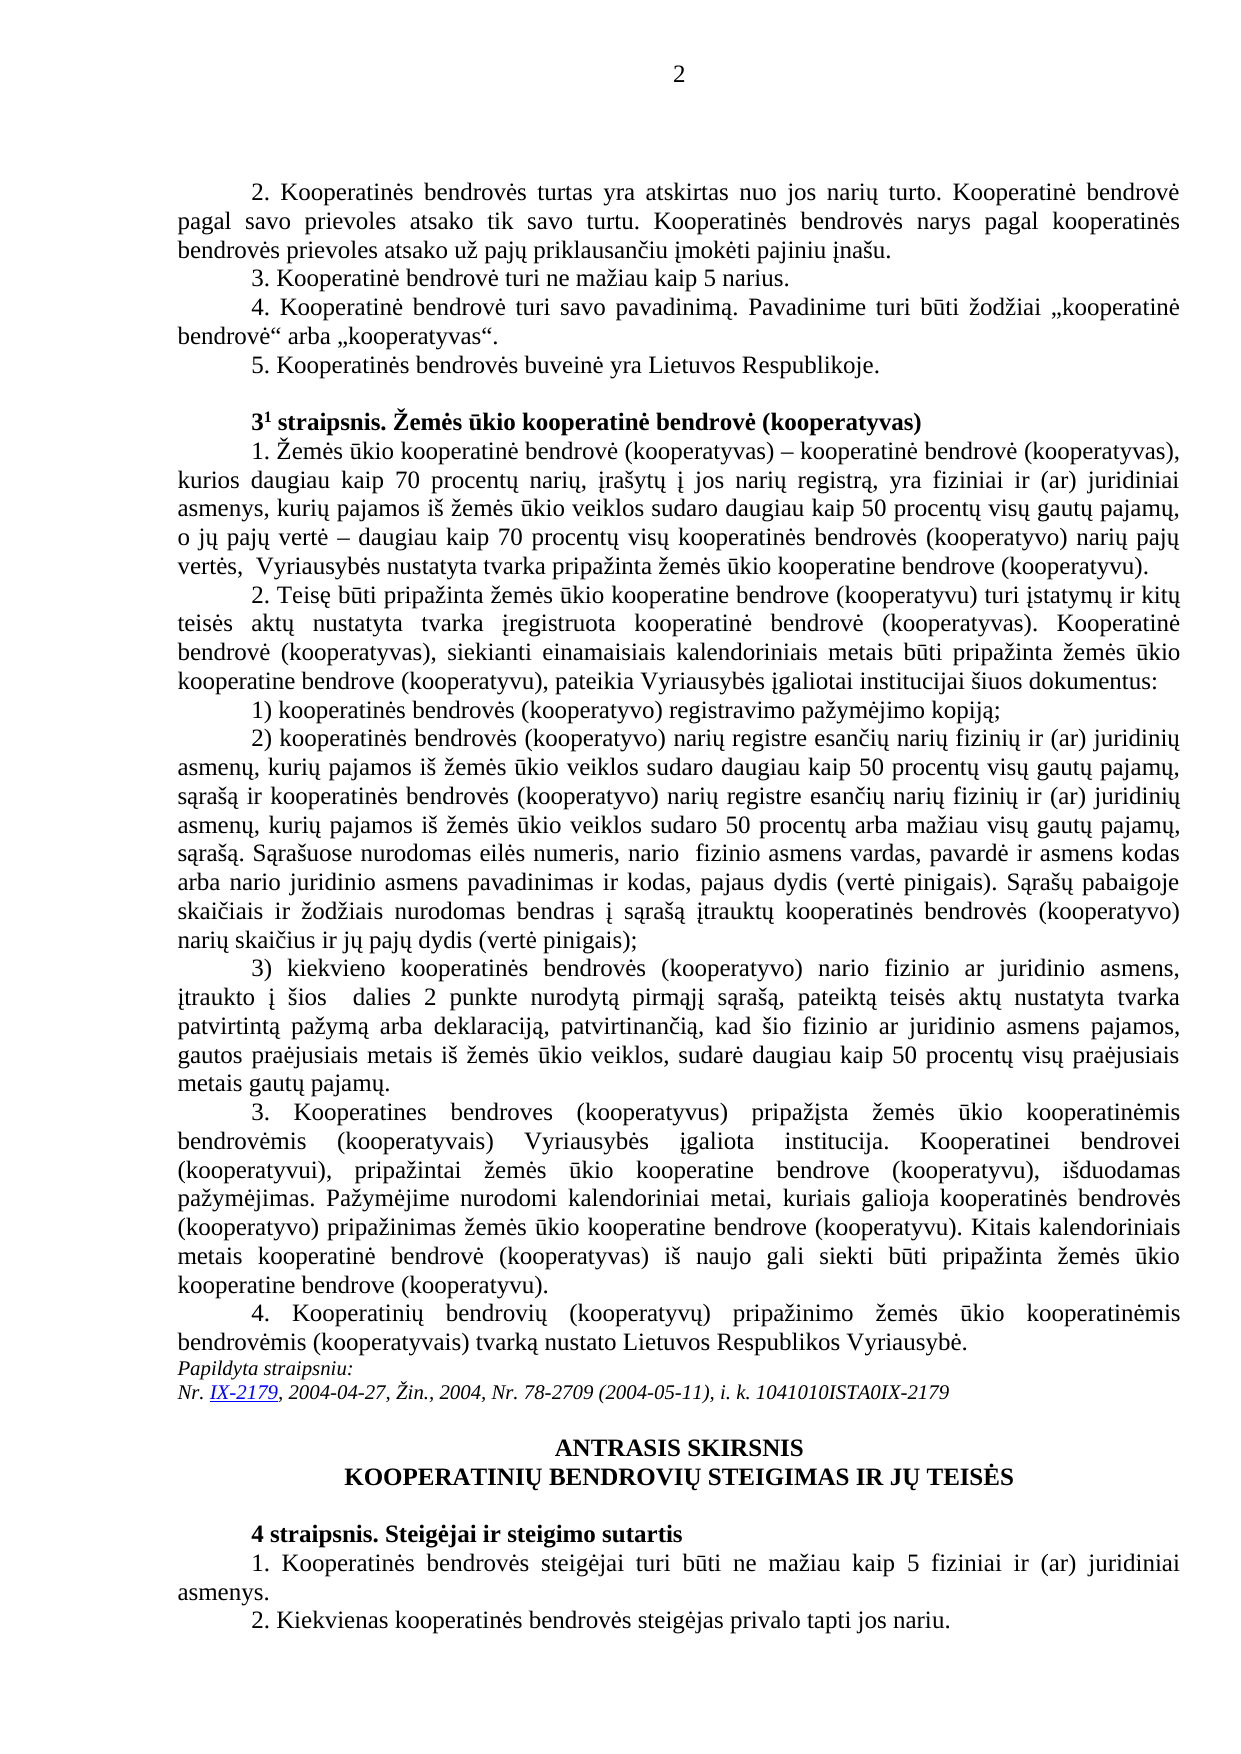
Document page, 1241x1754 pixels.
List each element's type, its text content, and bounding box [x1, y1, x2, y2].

text 1) kooperatinės bendrovės (kooperatyvo) registravimo pažymėjimo kopiją; [177, 695, 1181, 723]
text KOOPERATINIŲ BENDROVIŲ STEIGIMAS IR JŲ TEISĖS [177, 1462, 1181, 1490]
text 3) kiekvieno kooperatinės bendrovės (kooperatyvo) nario fizinio ar juridinio asmens, įtraukto į šios dalies 2 punkte nurodytą pirmąjį sąrašą, pateiktą teisės aktų nustatyta tvarka patvirtintą pažymą arba deklaraciją, patvirtinančią, kad šio fizinio ar juridinio asmens pajamos, gautos praėjusiais metais iš žemės ūkio veiklos, sudarė daugiau kaip 50 procentų visų praėjusiais metais gautų pajamų. [177, 953, 1181, 1097]
text 4. Kooperatinių bendrovių (kooperatyvų) pripažinimo žemės ūkio kooperatinėmis bendrovėmis (kooperatyvais) tvarką nustato Lietuvos Respublikos Vyriausybė. [177, 1298, 1181, 1356]
text Nr. IX-2179, 2004-04-27, Žin., 2004, Nr. 78-2709 (2004-05-11), i. k. 1041010ISTA0IX-2179 [177, 1380, 1181, 1404]
text 5. Kooperatinės bendrovės buveinė yra Lietuvos Respublikoje. [177, 350, 1181, 378]
text 2) kooperatinės bendrovės (kooperatyvo) narių registre esančių narių fizinių ir (ar) juridinių asmenų, kurių pajamos iš žemės ūkio veiklos sudaro daugiau kaip 50 procentų visų gautų pajamų, sąrašą ir kooperatinės bendrovės (kooperatyvo) narių registre esančių narių fizinių ir (ar) juridinių asmenų, kurių pajamos iš žemės ūkio veiklos sudaro 50 procentų arba mažiau visų gautų pajamų, sąrašą. Sąrašuose nurodomas eilės numeris, nario fizinio asmens vardas, pavardė ir asmens kodas arba nario juridinio asmens pavadinimas ir kodas, pajaus dydis (vertė pinigais). Sąrašų pabaigoje skaičiais ir žodžiais nurodomas bendras į sąrašą įtrauktų kooperatinės bendrovės (kooperatyvo) narių skaičius ir jų pajų dydis (vertė pinigais); [177, 723, 1181, 953]
text 1. Žemės ūkio kooperatinė bendrovė (kooperatyvas) – kooperatinė bendrovė (kooperatyvas), kurios daugiau kaip 70 procentų narių, įrašytų į jos narių registrą, yra fiziniai ir (ar) juridiniai asmenys, kurių pajamos iš žemės ūkio veiklos sudaro daugiau kaip 50 procentų visų gautų pajamų, o jų pajų vertė – daugiau kaip 70 procentų visų kooperatinės bendrovės (kooperatyvo) narių pajų vertės, Vyriausybės nustatyta tvarka pripažinta žemės ūkio kooperatine bendrove (kooperatyvu). [177, 436, 1181, 580]
text 2. Kooperatinės bendrovės turtas yra atskirtas nuo jos narių turto. Kooperatinė bendrovė pagal savo prievoles atsako tik savo turtu. Kooperatinės bendrovės narys pagal kooperatinės bendrovės prievoles atsako už pajų priklausančiu įmokėti pajiniu įnašu. [177, 177, 1181, 263]
text 2. Kiekvienas kooperatinės bendrovės steigėjas privalo tapti jos nariu. [177, 1605, 1181, 1634]
text 31 straipsnis. Žemės ūkio kooperatinė bendrovė (kooperatyvas) [177, 407, 1181, 436]
text ANTRASIS SKIRSNIS [177, 1433, 1181, 1462]
text 3. Kooperatines bendroves (kooperatyvus) pripažįsta žemės ūkio kooperatinėmis bendrovėmis (kooperatyvais) Vyriausybės įgaliota institucija. Kooperatinei bendrovei (kooperatyvui), pripažintai žemės ūkio kooperatine bendrove (kooperatyvu), išduodamas pažymėjimas. Pažymėjime nurodomi kalendoriniai metai, kuriais galioja kooperatinės bendrovės (kooperatyvo) pripažinimas žemės ūkio kooperatine bendrove (kooperatyvu). Kitais kalendoriniais metais kooperatinė bendrovė (kooperatyvas) iš naujo gali siekti būti pripažinta žemės ūkio kooperatine bendrove (kooperatyvu). [177, 1097, 1181, 1298]
text 2. Teisę būti pripažinta žemės ūkio kooperatine bendrove (kooperatyvu) turi įstatymų ir kitų teisės aktų nustatyta tvarka įregistruota kooperatinė bendrovė (kooperatyvas). Kooperatinė bendrovė (kooperatyvas), siekianti einamaisiais kalendoriniais metais būti pripažinta žemės ūkio kooperatine bendrove (kooperatyvu), pateikia Vyriausybės įgaliotai institucijai šiuos dokumentus: [177, 580, 1181, 695]
text 4. Kooperatinė bendrovė turi savo pavadinimą. Pavadinime turi būti žodžiai „kooperatinė bendrovė“ arba „kooperatyvas“. [177, 292, 1181, 350]
text 3. Kooperatinė bendrovė turi ne mažiau kaip 5 narius. [177, 263, 1181, 292]
text 1. Kooperatinės bendrovės steigėjai turi būti ne mažiau kaip 5 fiziniai ir (ar) juridiniai asmenys. [177, 1548, 1181, 1605]
text Papildyta straipsniu: [177, 1356, 1181, 1380]
text 4 straipsnis. Steigėjai ir steigimo sutartis [177, 1519, 1181, 1548]
